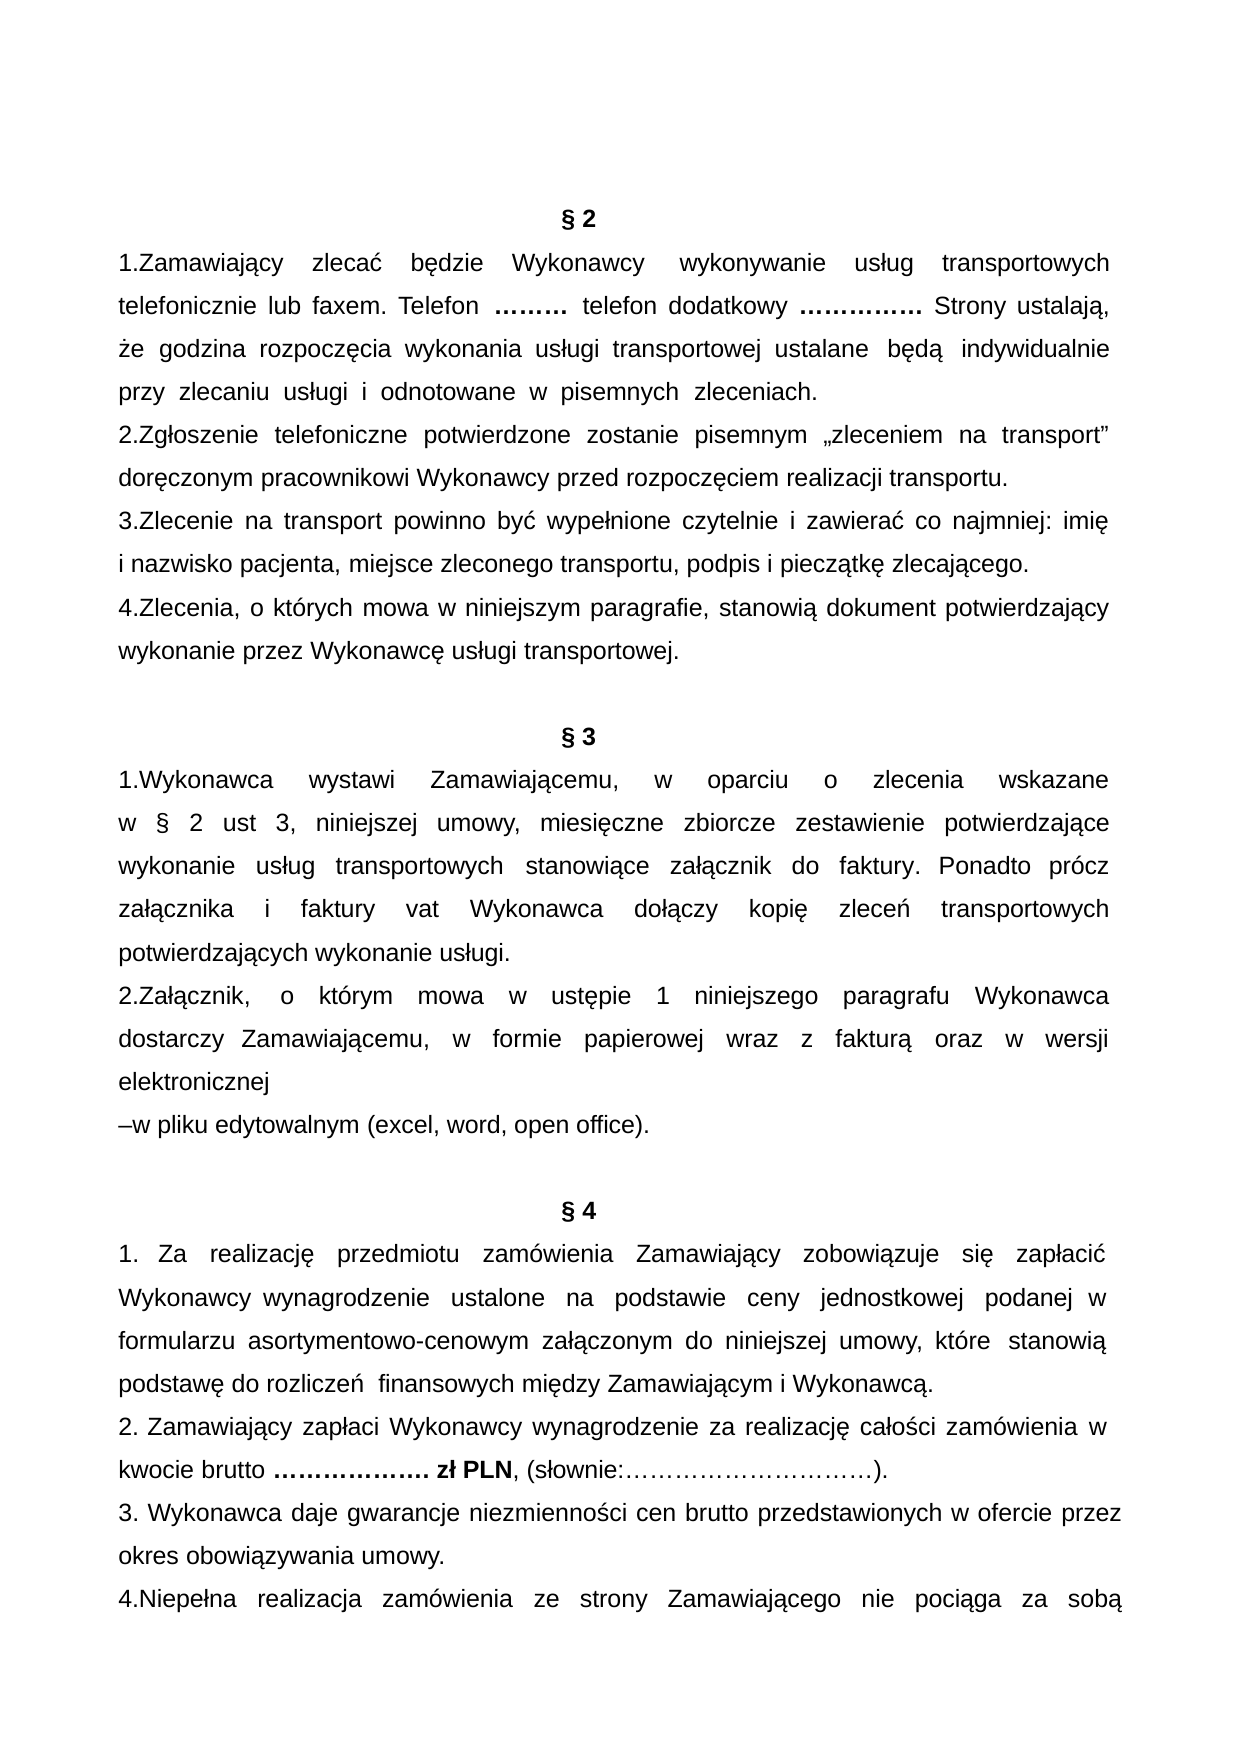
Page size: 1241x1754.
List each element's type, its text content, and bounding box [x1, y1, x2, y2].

text 2. Zamawiający zapłaci Wykonawcy wynagrodzenie za realizację całości zamówienia w kwocie brutto ………………. zł PLN, (słownie:…………………………). [118, 1412, 1107, 1484]
text 1. Za realizację przedmiotu zamówienia Zamawiający zobowiązuje się zapłacić Wykonawcy wynagrodzenie ustalone na podstawie ceny jednostkowej podanej w formularzu asortymentowo-cenowym załączonym do niniejszej umowy, które stanowią podstawę do rozliczeń finansowych między Zamawiającym i Wykonawcą. [118, 1239, 1106, 1398]
text 3. Wykonawca daje gwarancje niezmienności cen brutto przedstawionych w ofercie przez okres obowiązywania umowy. [118, 1498, 1122, 1570]
text 2.Załącznik, o którym mowa w ustępie 1 niniejszego paragrafu Wykonawca dostarczy Zamawiającemu, w formie papierowej wraz z fakturą oraz w wersji elektronicznej [118, 981, 1110, 1096]
text 3.Zlecenie na transport powinno być wypełnione czytelnie i zawierać co najmniej: imię i nazwisko pacjenta, miejsce zleconego transportu, podpis i pieczątkę zlecającego. [118, 506, 1109, 578]
text § 2 [118, 204, 1122, 233]
text 2.Zgłoszenie telefoniczne potwierdzone zostanie pisemnym „zleceniem na transport” doręczonym pracownikowi Wykonawcy przed rozpoczęciem realizacji transportu. [118, 420, 1109, 492]
text 4.Niepełna realizacja zamówienia ze strony Zamawiającego nie pociąga za sobą [118, 1584, 1122, 1613]
text § 3 [118, 722, 1109, 751]
text –w pliku edytowalnym (excel, word, open office). [118, 1110, 1109, 1139]
text 1.Wykonawca wystawi Zamawiającemu, w oparciu o zlecenia wskazane w § 2 ust 3, niniejszej umowy, miesięczne zbiorcze zestawienie potwierdzające wykonanie usług transportowych stanowiące załącznik do faktury. Ponadto prócz załącznika i faktury vat Wykonawca dołączy kopię zleceń transportowych potwierdzających wykonanie usługi. [118, 765, 1110, 966]
text 1.Zamawiający zlecać będzie Wykonawcy wykonywanie usług transportowych telefonicznie lub faxem. Telefon ……… telefon dodatkowy …………… Strony ustalają, że godzina rozpoczęcia wykonania usługi transportowej ustalane będą indywidualnie przy zlecaniu usługi i odnotowane w pisemnych zleceniach. [118, 247, 1110, 406]
text 4.Zlecenia, o których mowa w niniejszym paragrafie, stanowią dokument potwierdzający wykonanie przez Wykonawcę usługi transportowej. [118, 592, 1109, 664]
text § 4 [118, 1196, 1122, 1225]
